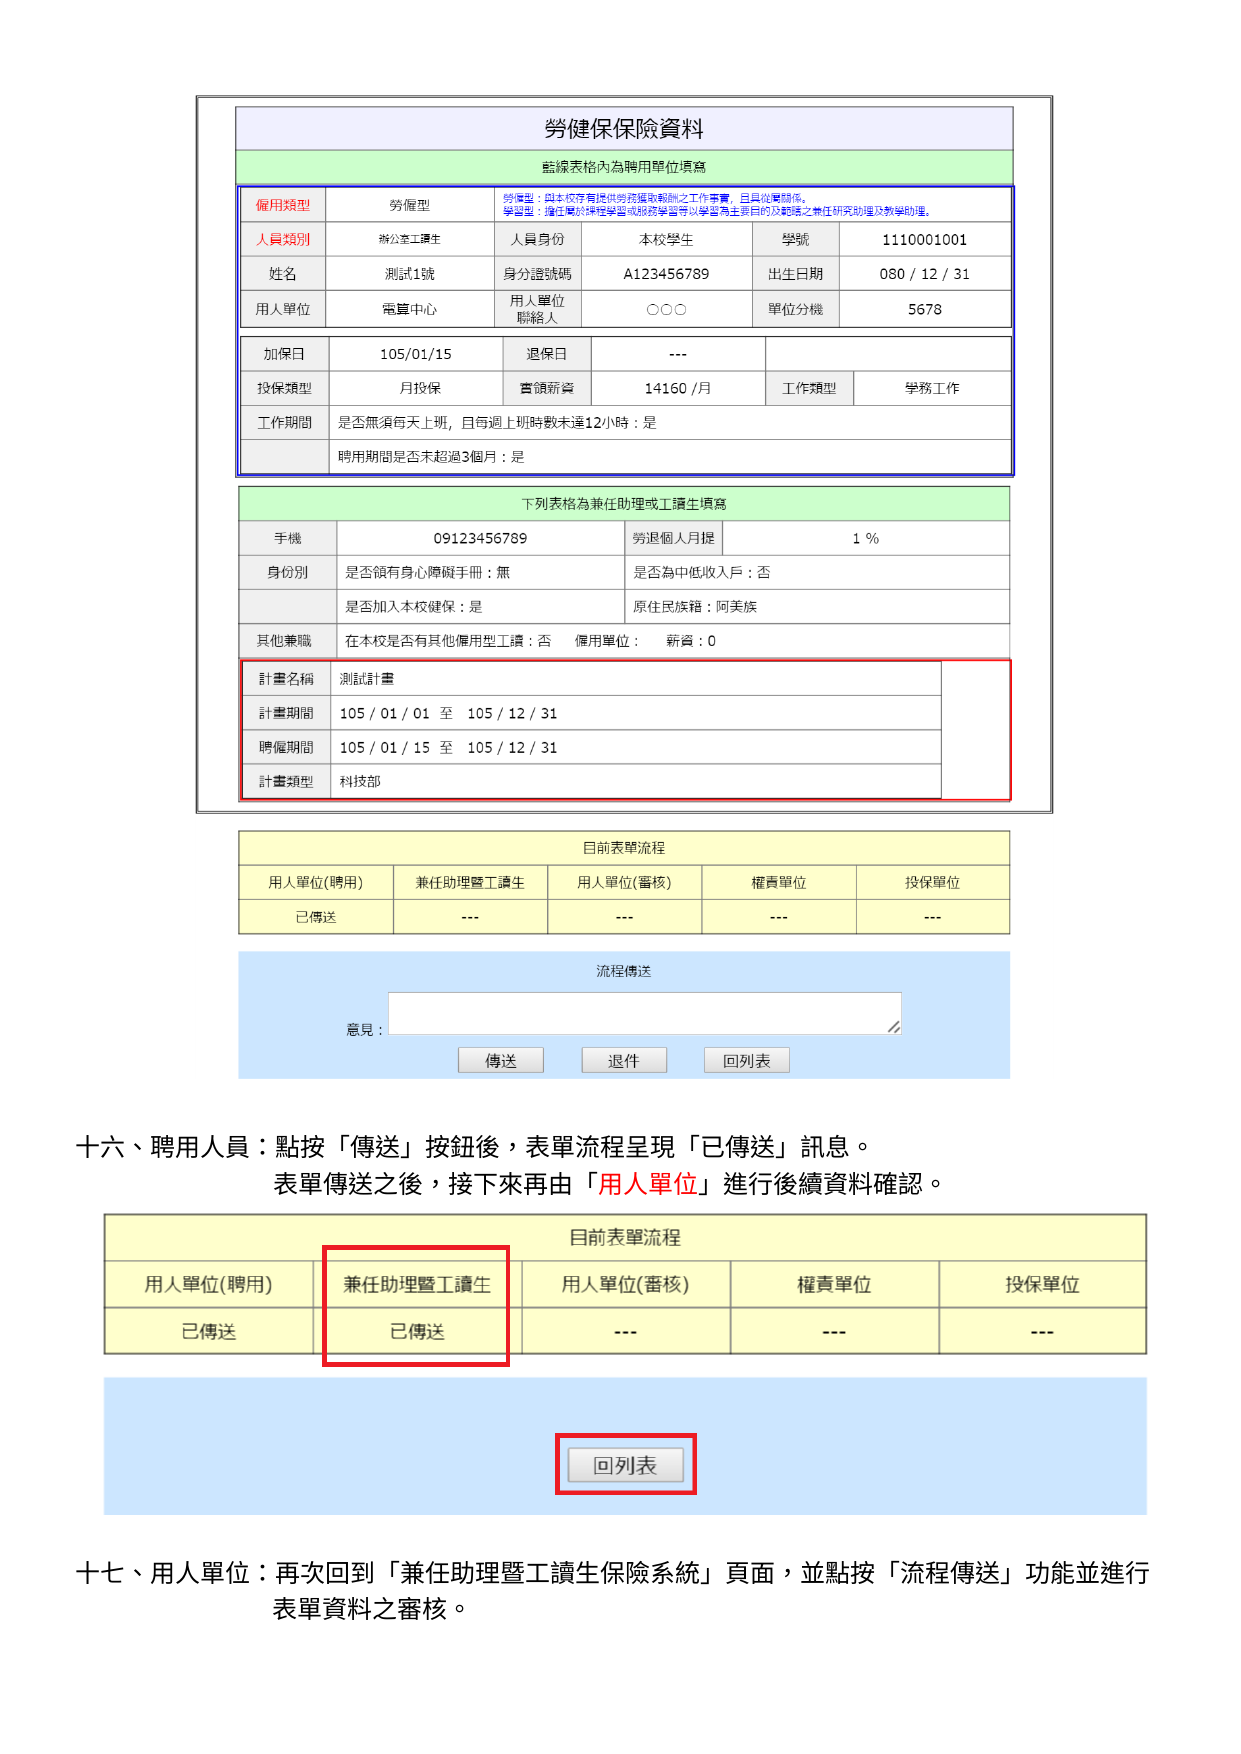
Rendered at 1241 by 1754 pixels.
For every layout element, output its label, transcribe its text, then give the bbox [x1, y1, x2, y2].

text 十六、聘用人員：點按「傳送」按鈕後，表單流程呈現「已傳送」訊息。 [75, 1128, 1165, 1164]
text 表單傳送之後，接下來再由「用人單位」進行後續資料確認。 [273, 1164, 1165, 1200]
picture [78, 78, 1169, 1092]
text 十七、用人單位：再次回到「兼任助理暨工讀生保險系統」頁面，並點按「流程傳送」功能並進行表單資料之審核。 [75, 1553, 1165, 1626]
picture [78, 1203, 1169, 1515]
